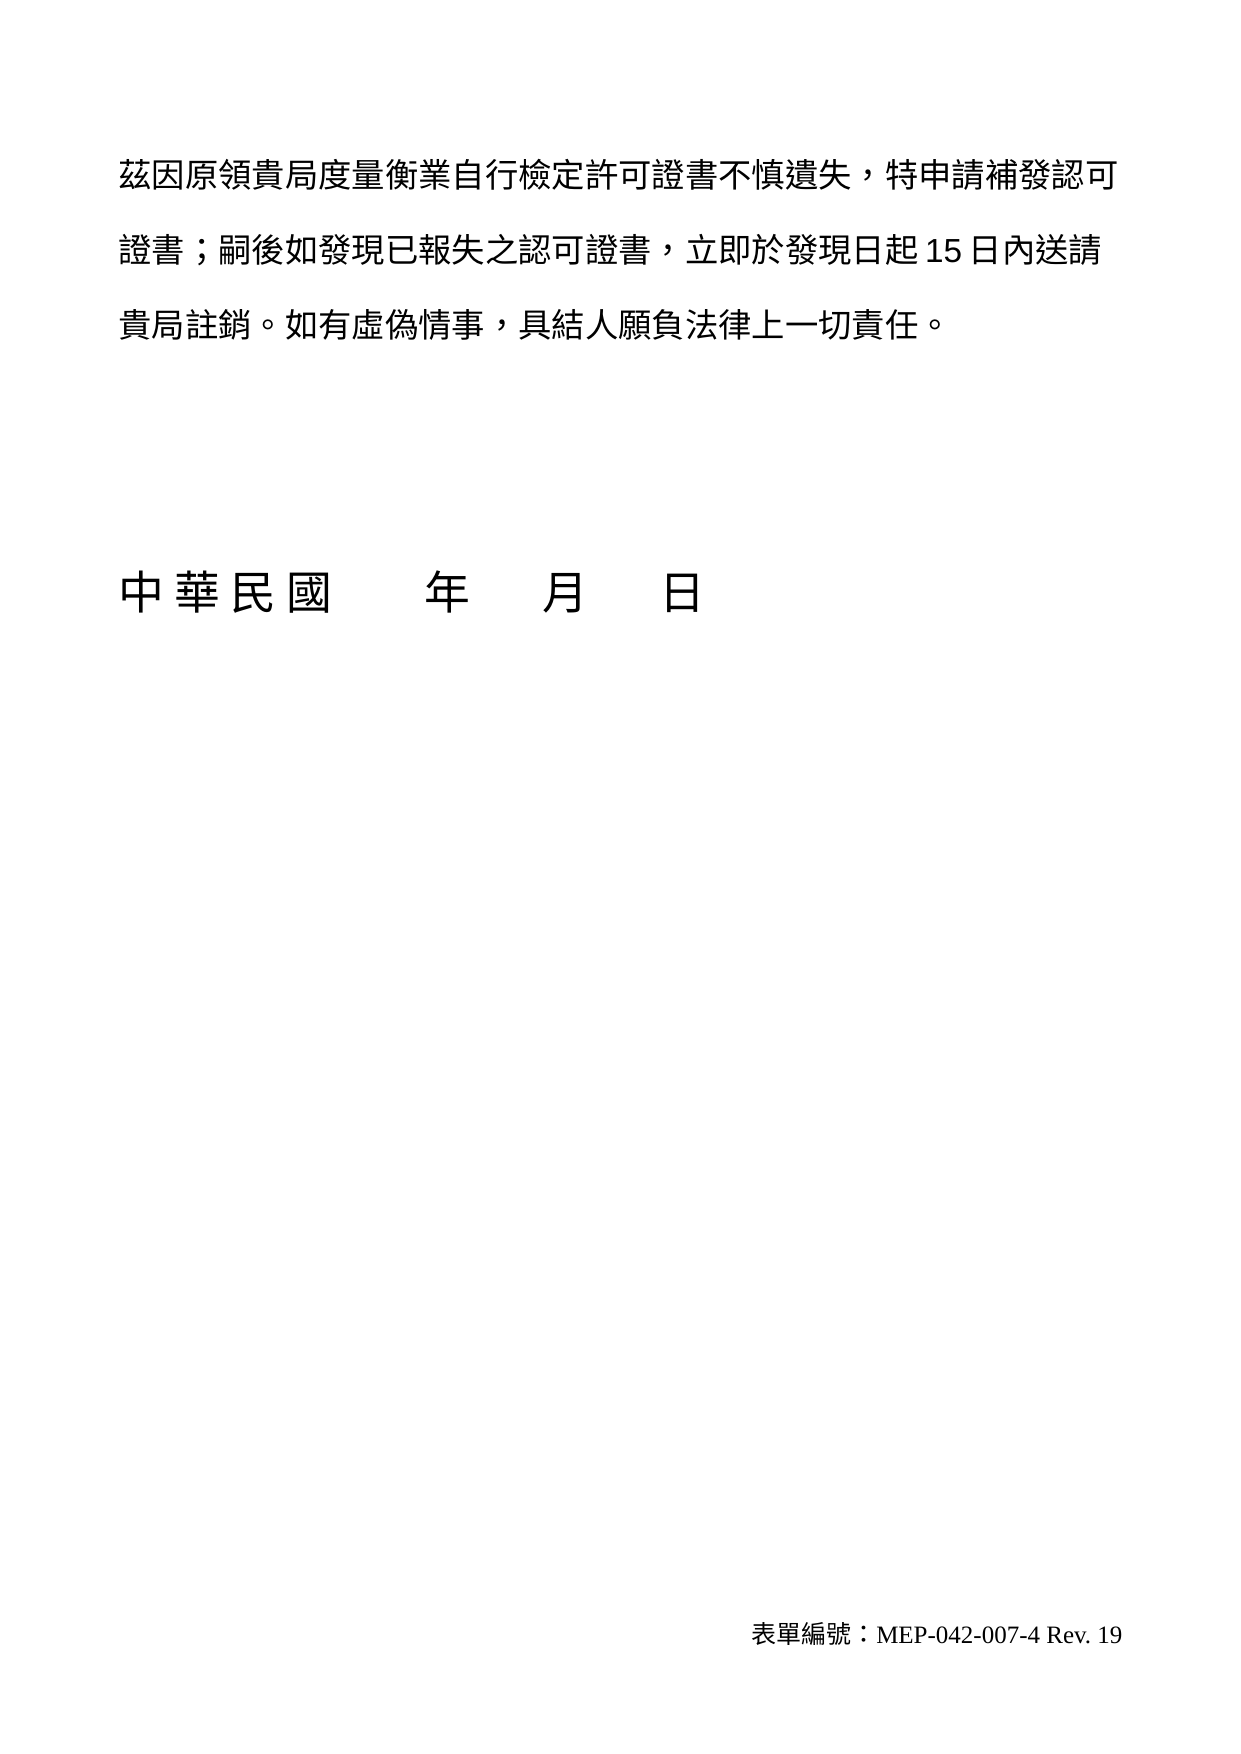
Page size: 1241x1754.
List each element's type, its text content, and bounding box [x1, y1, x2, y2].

text 中 華 民 國 年 月 日 [118, 552, 1122, 627]
text 茲因原領貴局度量衡業自行檢定許可證書不慎遺失，特申請補發認可證書；嗣後如發現已報失之認可證書，立即於發現日起15日內送請 貴局註銷。如有虛偽情事，具結人願負法律上一切責任。 [118, 135, 1122, 360]
